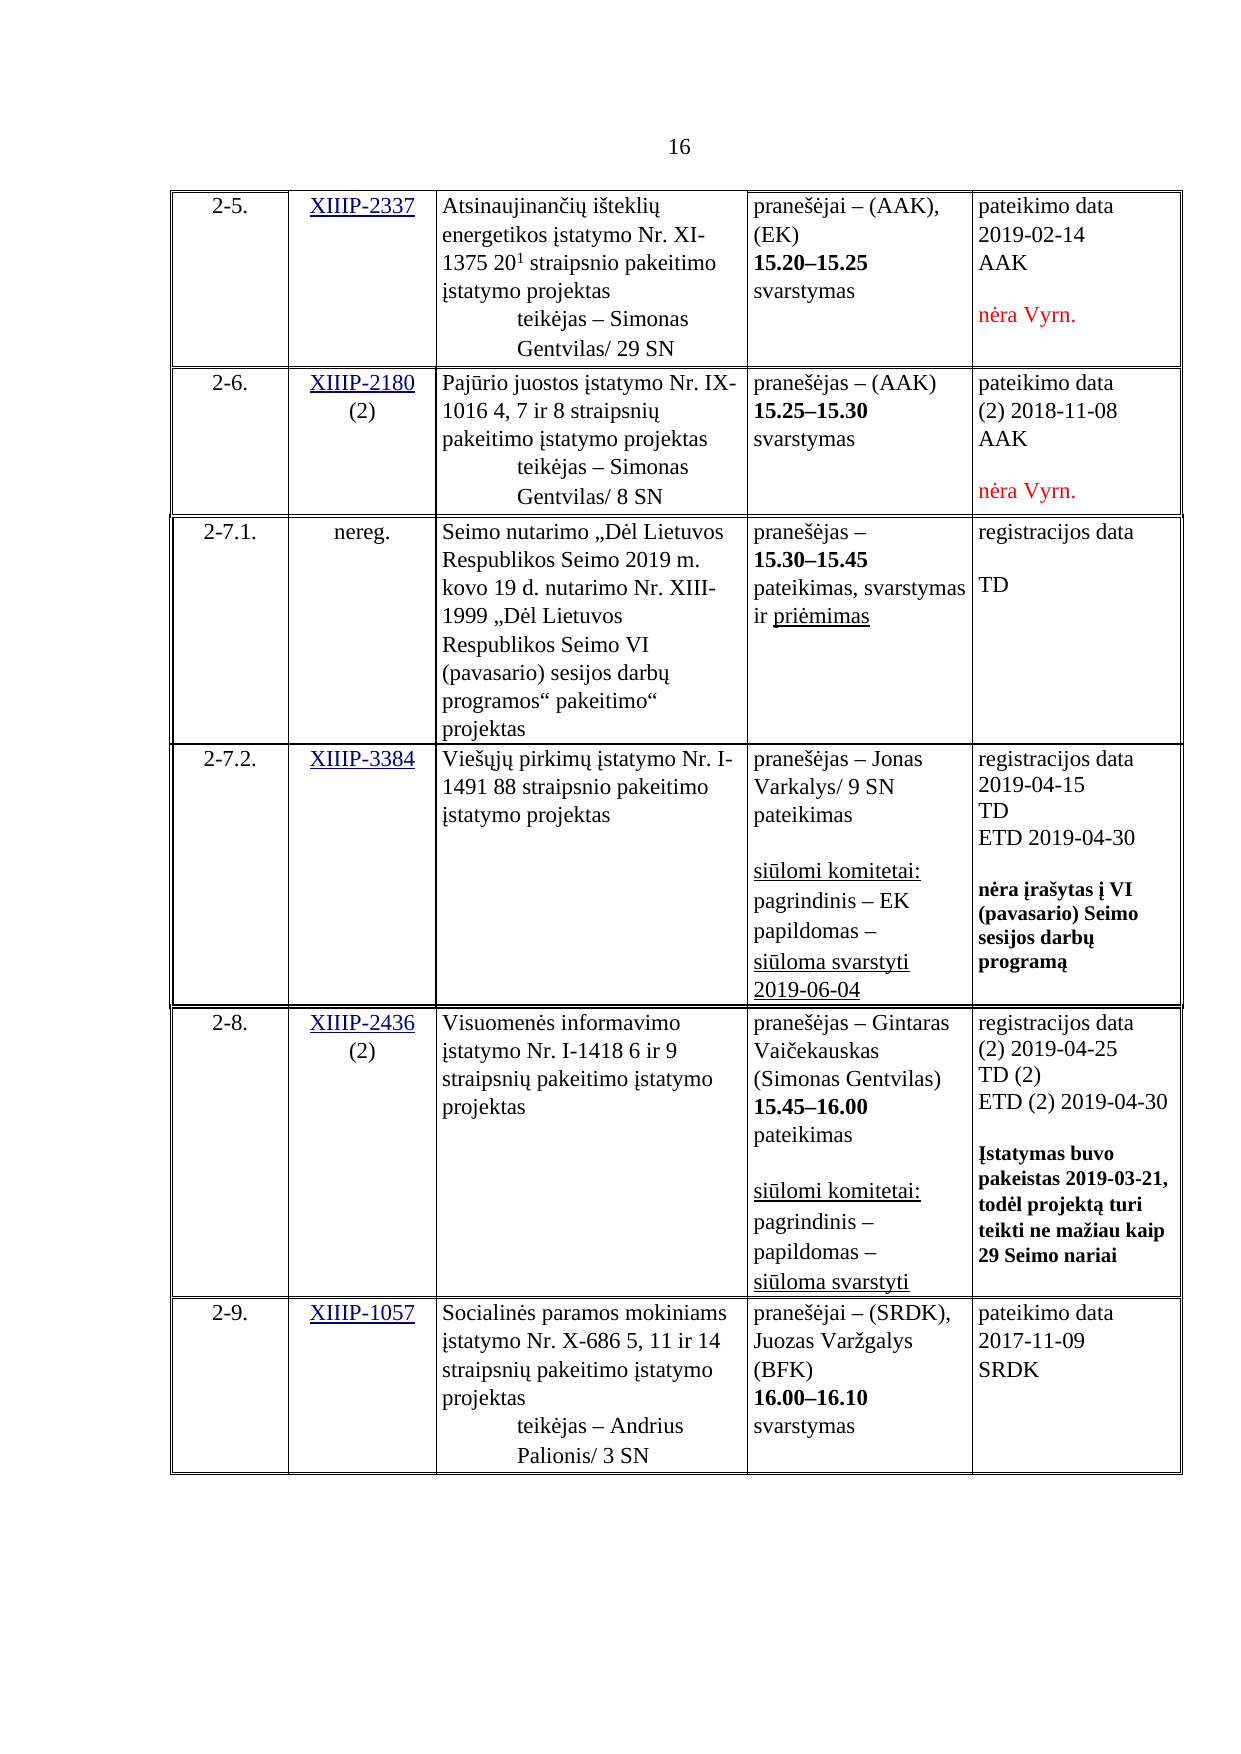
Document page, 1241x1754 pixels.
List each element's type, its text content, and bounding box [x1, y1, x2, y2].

table_cell registracijos data (2) 2019-04-25 TD (2) ETD (2) 2019-04-30 Įstatymas buvo pakeistas 2019-03-21, todėl projektą turi teikti ne mažiau kaip 29 Seimo nariai [973, 1009, 1180, 1296]
table_cell Visuomenės informavimo įstatymo Nr. I-1418 6 ir 9 straipsnių pakeitimo įstatymo projektas [437, 1009, 747, 1296]
table_cell Atsinaujinančių išteklių energetikos įstatymo Nr. XI-1375 201 straipsnio pakeitimo įstatymo projektas teikėjas – Simonas Gentvilas/ 29 SN [437, 191, 747, 366]
table_cell Socialinės paramos mokiniams įstatymo Nr. X-686 5, 11 ir 14 straipsnių pakeitimo įstatymo projektas teikėjas – Andrius Palionis/ 3 SN [437, 1299, 747, 1472]
table_cell registracijos data TD [973, 518, 1180, 743]
table_cell XIIIP-2337 [289, 191, 436, 366]
table_cell [1183, 1296, 1222, 1472]
table_cell pranešėjas – Jonas Varkalys/ 9 SN pateikimas siūlomi komitetai: pagrindinis – EK papildomas – siūloma svarstyti 2019-06-04 [748, 745, 972, 1004]
table_cell pranešėjas – (AAK) 15.25–15.30 svarstymas [748, 369, 972, 513]
table_cell pranešėjai – (AAK), (EK) 15.20–15.25 svarstymas [748, 193, 972, 366]
table_cell [1183, 366, 1222, 513]
table_cell 2-5. [173, 193, 288, 366]
table_cell Viešųjų pirkimų įstatymo Nr. I-1491 88 straipsnio pakeitimo įstatymo projektas [437, 745, 747, 1004]
table_cell 2-7.2. [174, 745, 288, 1004]
table_cell nereg. [289, 518, 435, 743]
table_cell 2-7.1. [174, 518, 288, 743]
table_cell registracijos data 2019-04-15 TD ETD 2019-04-30 nėra įrašytas į VI (pavasario) Seimo sesijos darbų programą [973, 745, 1180, 1004]
table_cell 2-9. [173, 1299, 288, 1472]
table_cell pateikimo data 2019-02-14 AAK nėra Vyrn. [973, 193, 1180, 366]
table_cell 2-8. [173, 1009, 288, 1296]
table_cell pranešėjas – 15.30–15.45 pateikimas, svarstymas ir priėmimas [748, 518, 972, 743]
table_cell Seimo nutarimo „Dėl Lietuvos Respublikos Seimo 2019 m. kovo 19 d. nutarimo Nr. XIII-1999 „Dėl Lietuvos Respublikos Seimo VI (pavasario) sesijos darbų programos“ pakeitimo“ projektas [437, 518, 747, 743]
table_cell XIIIP-1057 [289, 1299, 436, 1472]
table_cell Pajūrio juostos įstatymo Nr. IX-1016 4, 7 ir 8 straipsnių pakeitimo įstatymo projektas teikėjas – Simonas Gentvilas/ 8 SN [437, 369, 747, 513]
table_cell XIIIP-2436 (2) [289, 1009, 436, 1296]
table_cell 2-6. [173, 369, 288, 513]
table_cell XIIIP-2180 (2) [289, 369, 435, 513]
table_cell pranešėjai – (SRDK), Juozas Varžgalys (BFK) 16.00–16.10 svarstymas [748, 1299, 972, 1472]
table_cell XIIIP-3384 [289, 745, 435, 1004]
table_cell pateikimo data 2017-11-09 SRDK [973, 1299, 1180, 1472]
table_cell pranešėjas – Gintaras Vaičekauskas (Simonas Gentvilas) 15.45–16.00 pateikimas siūlomi komitetai: pagrindinis – papildomas – siūloma svarstyti [748, 1009, 972, 1296]
table_cell pateikimo data (2) 2018-11-08 AAK nėra Vyrn. [973, 369, 1180, 513]
table_cell [1184, 743, 1222, 1004]
table_cell [1184, 514, 1222, 743]
table_cell [1183, 190, 1222, 366]
table_cell [1183, 1004, 1222, 1296]
